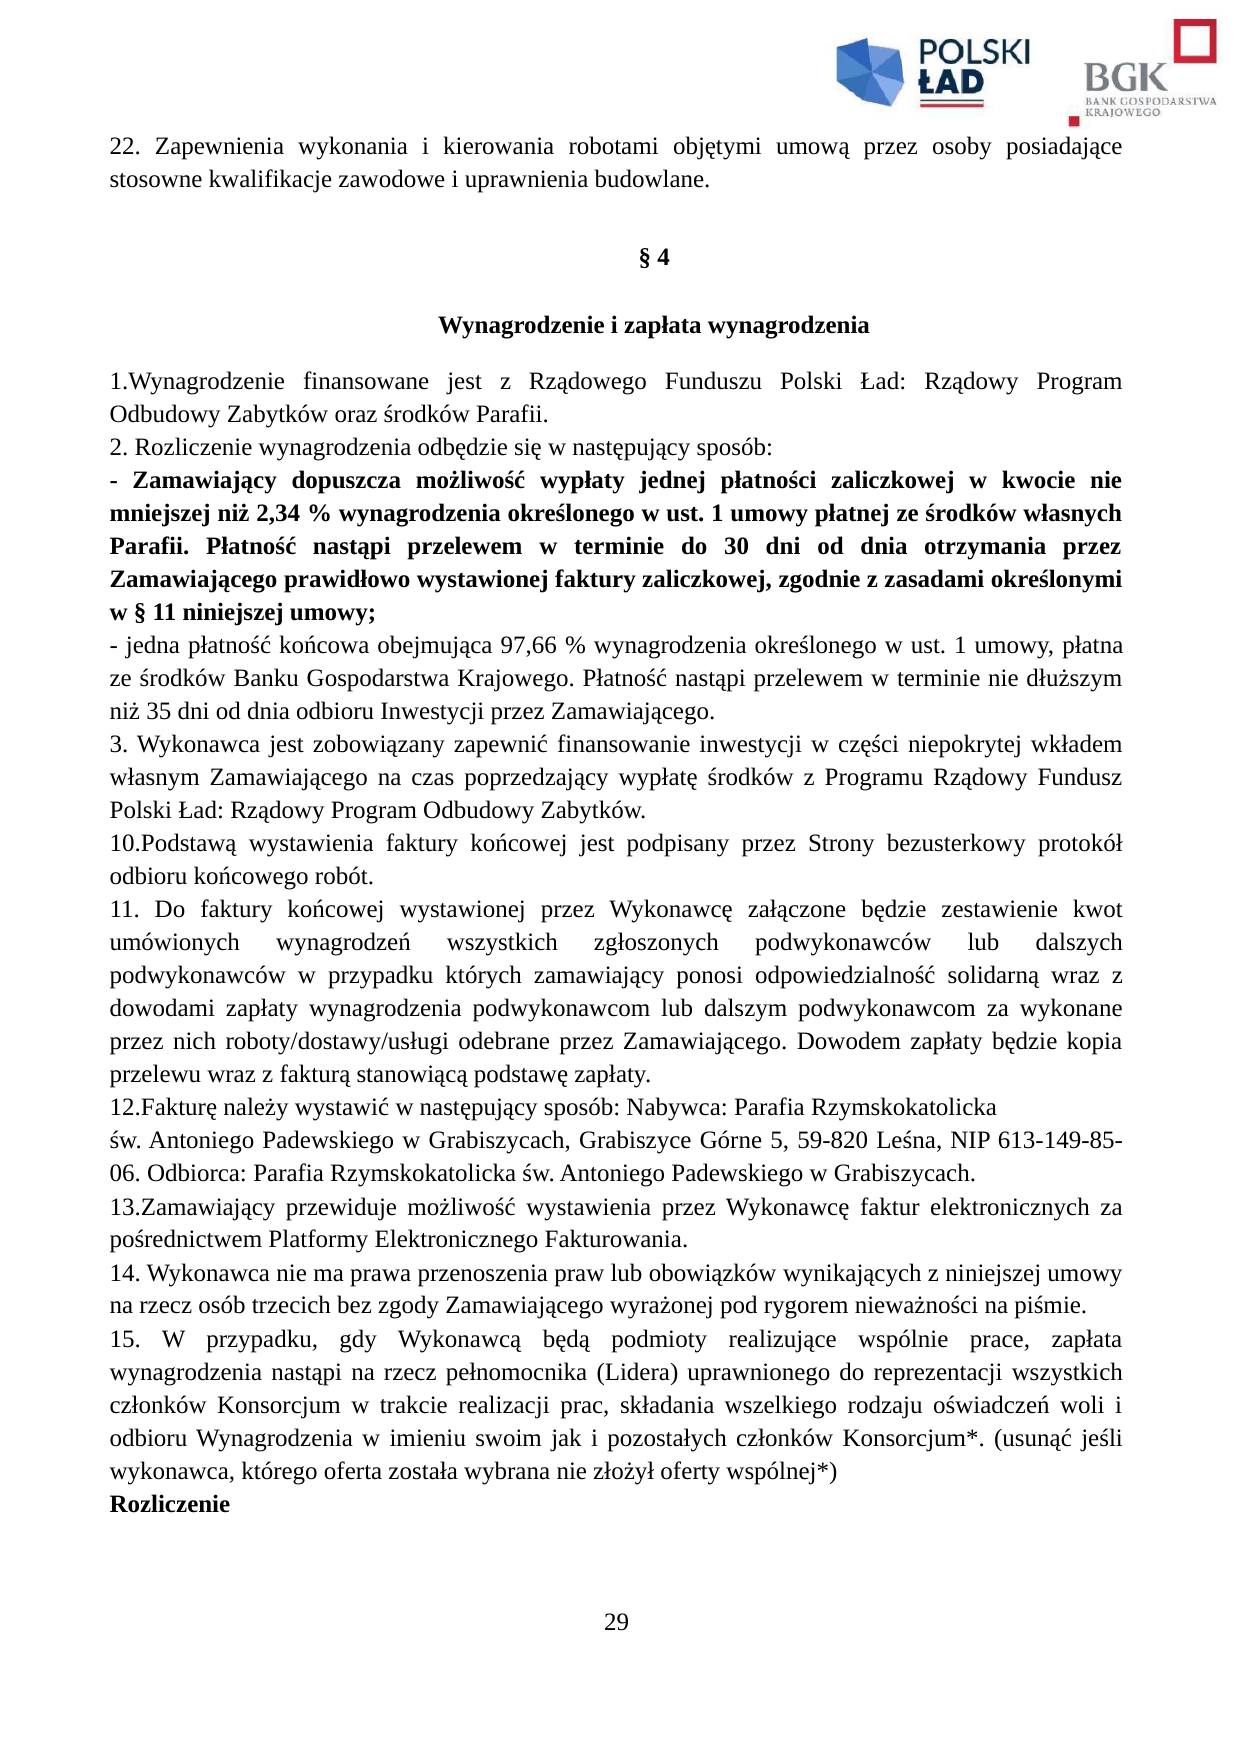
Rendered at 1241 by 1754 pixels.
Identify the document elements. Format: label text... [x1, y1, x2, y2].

text św. Antoniego Padewskiego w Grabiszycach, Grabiszyce Górne 5, 59-820 Leśna, NIP 613-149-85-06. Odbiorca: Parafia Rzymskokatolicka św. Antoniego Padewskiego w Grabiszycach. [109, 1126, 1123, 1187]
text 3. Wykonawca jest zobowiązany zapewnić finansowanie inwestycji w części niepokrytej wkładem własnym Zamawiającego na czas poprzedzający wypłatę środków z Programu Rządowy Fundusz Polski Ład: Rządowy Program Odbudowy Zabytków. [109, 729, 1123, 824]
text 12.Fakturę należy wystawić w następujący sposób: Nabywca: Parafia Rzymskokatolicka [109, 1092, 1123, 1121]
text 10.Podstawą wystawienia faktury końcowej jest podpisany przez Strony bezusterkowy protokół odbioru końcowego robót. [109, 828, 1123, 890]
text Rozliczenie [109, 1489, 1123, 1517]
text - Zamawiający dopuszcza możliwość wypłaty jednej płatności zaliczkowej w kwocie nie mniejszej niż 2,34 % wynagrodzenia określonego w ust. 1 umowy płatnej ze środków własnych Parafii. Płatność nastąpi przelewem w terminie do 30 dni od dnia otrzymania przez Zamawiającego prawidłowo wystawionej faktury zaliczkowej, zgodnie z zasadami określonymi w § 11 niniejszej umowy; [109, 465, 1123, 626]
text Wynagrodzenie i zapłata wynagrodzenia [184, 310, 1123, 339]
text 1.Wynagrodzenie finansowane jest z Rządowego Funduszu Polski Ład: Rządowy Program Odbudowy Zabytków oraz środków Parafii. [109, 366, 1123, 428]
text 15. W przypadku, gdy Wykonawcą będą podmioty realizujące wspólnie prace, zapłata wynagrodzenia nastąpi na rzecz pełnomocnika (Lidera) uprawnionego do reprezentacji wszystkich członków Konsorcjum w trakcie realizacji prac, składania wszelkiego rodzaju oświadczeń woli i odbioru Wynagrodzenia w imieniu swoim jak i pozostałych członków Konsorcjum*. (usunąć jeśli wykonawca, którego oferta została wybrana nie złożył oferty wspólnej*) [109, 1324, 1123, 1484]
text § 4 [184, 242, 1123, 271]
text 11. Do faktury końcowej wystawionej przez Wykonawcę załączone będzie zestawienie kwot umówionych wynagrodzeń wszystkich zgłoszonych podwykonawców lub dalszych podwykonawców w przypadku których zamawiający ponosi odpowiedzialność solidarną wraz z dowodami zapłaty wynagrodzenia podwykonawcom lub dalszym podwykonawcom za wykonane przez nich roboty/dostawy/usługi odebrane przez Zamawiającego. Dowodem zapłaty będzie kopia przelewu wraz z fakturą stanowiącą podstawę zapłaty. [109, 894, 1123, 1088]
picture [818, 0, 1241, 131]
text - jedna płatność końcowa obejmująca 97,66 % wynagrodzenia określonego w ust. 1 umowy, płatna ze środków Banku Gospodarstwa Krajowego. Płatność nastąpi przelewem w terminie nie dłuższym niż 35 dni od dnia odbioru Inwestycji przez Zamawiającego. [109, 630, 1123, 725]
text 14. Wykonawca nie ma prawa przenoszenia praw lub obowiązków wynikających z niniejszej umowy na rzecz osób trzecich bez zgody Zamawiającego wyrażonej pod rygorem nieważności na piśmie. [109, 1258, 1123, 1319]
text 22. Zapewnienia wykonania i kierowania robotami objętymi umową przez osoby posiadające stosowne kwalifikacje zawodowe i uprawnienia budowlane. [109, 131, 1123, 192]
text 2. Rozliczenie wynagrodzenia odbędzie się w następujący sposób: [109, 432, 1123, 461]
text 13.Zamawiający przewiduje możliwość wystawienia przez Wykonawcę faktur elektronicznych za pośrednictwem Platformy Elektronicznego Fakturowania. [109, 1192, 1123, 1253]
